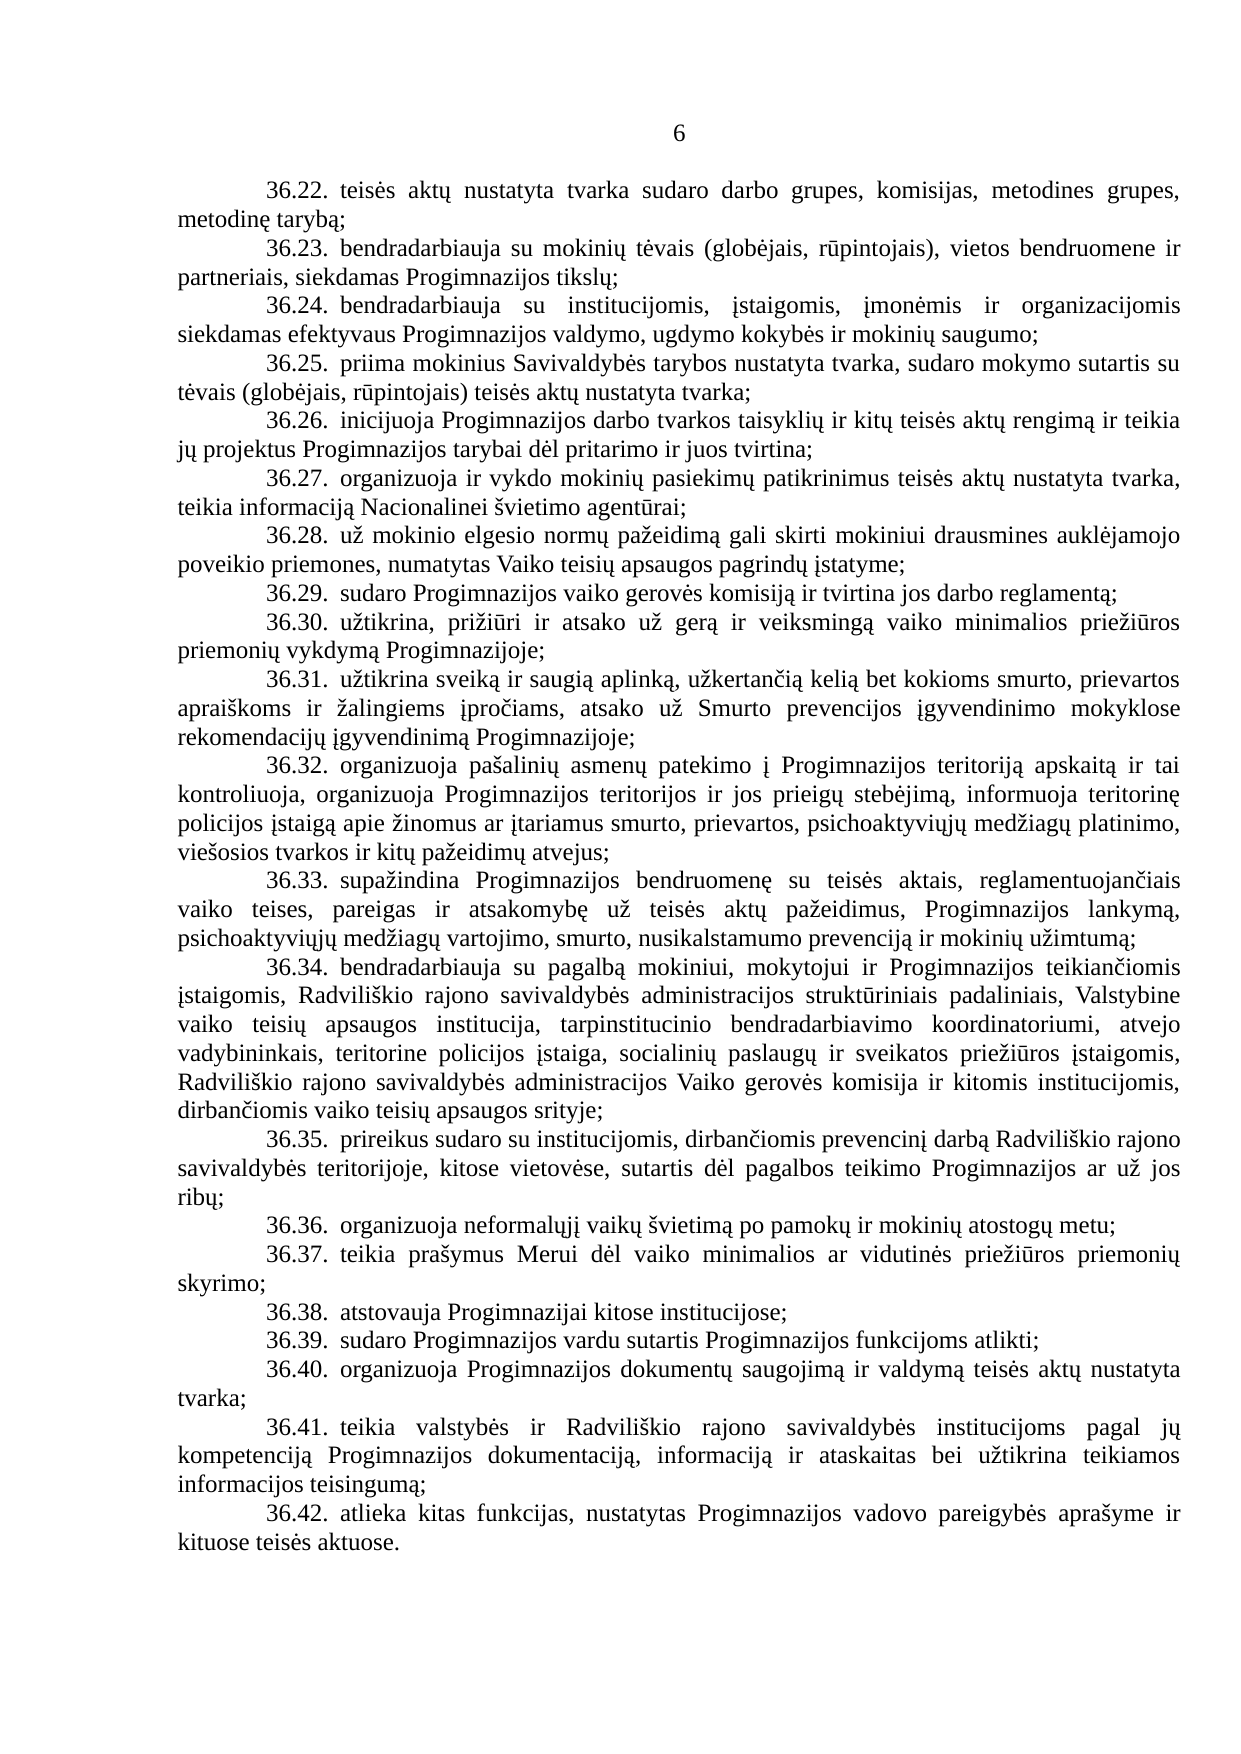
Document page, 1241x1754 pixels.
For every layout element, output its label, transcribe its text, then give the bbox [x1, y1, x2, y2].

text 36.27. organizuoja ir vykdo mokinių pasiekimų patikrinimus teisės aktų nustatyta tvarka, teikia informaciją Nacionalinei švietimo agentūrai; [177, 463, 1181, 521]
text 36.36. organizuoja neformalųjį vaikų švietimą po pamokų ir mokinių atostogų metu; [177, 1211, 1181, 1239]
text 36.38. atstovauja Progimnazijai kitose institucijose; [177, 1297, 1181, 1326]
text 36.40. organizuoja Progimnazijos dokumentų saugojimą ir valdymą teisės aktų nustatyta tvarka; [177, 1354, 1181, 1412]
text 36.39. sudaro Progimnazijos vardu sutartis Progimnazijos funkcijoms atlikti; [177, 1326, 1181, 1354]
text 36.24. bendradarbiauja su institucijomis, įstaigomis, įmonėmis ir organizacijomis siekdamas efektyvaus Progimnazijos valdymo, ugdymo kokybės ir mokinių saugumo; [177, 291, 1181, 348]
text 36.34. bendradarbiauja su pagalbą mokiniui, mokytojui ir Progimnazijos teikiančiomis įstaigomis, Radviliškio rajono savivaldybės administracijos struktūriniais padaliniais, Valstybine vaiko teisių apsaugos institucija, tarpinstitucinio bendradarbiavimo koordinatoriumi, atvejo vadybininkais, teritorine policijos įstaiga, socialinių paslaugų ir sveikatos priežiūros įstaigomis, Radviliškio rajono savivaldybės administracijos Vaiko gerovės komisija ir kitomis institucijomis, dirbančiomis vaiko teisių apsaugos srityje; [177, 952, 1181, 1124]
text 36.22. teisės aktų nustatyta tvarka sudaro darbo grupes, komisijas, metodines grupes, metodinę tarybą; [177, 176, 1181, 233]
text 36.30. užtikrina, prižiūri ir atsako už gerą ir veiksmingą vaiko minimalios priežiūros priemonių vykdymą Progimnazijoje; [177, 607, 1181, 664]
text 36.42. atlieka kitas funkcijas, nustatytas Progimnazijos vadovo pareigybės aprašyme ir kituose teisės aktuose. [177, 1498, 1181, 1556]
text 36.41. teikia valstybės ir Radviliškio rajono savivaldybės institucijoms pagal jų kompetenciją Progimnazijos dokumentaciją, informaciją ir ataskaitas bei užtikrina teikiamos informacijos teisingumą; [177, 1412, 1181, 1498]
text 36.33. supažindina Progimnazijos bendruomenę su teisės aktais, reglamentuojančiais vaiko teises, pareigas ir atsakomybę už teisės aktų pažeidimus, Progimnazijos lankymą, psichoaktyviųjų medžiagų vartojimo, smurto, nusikalstamumo prevenciją ir mokinių užimtumą; [177, 866, 1181, 952]
text 36.32. organizuoja pašalinių asmenų patekimo į Progimnazijos teritoriją apskaitą ir tai kontroliuoja, organizuoja Progimnazijos teritorijos ir jos prieigų stebėjimą, informuoja teritorinę policijos įstaigą apie žinomus ar įtariamus smurto, prievartos, psichoaktyviųjų medžiagų platinimo, viešosios tvarkos ir kitų pažeidimų atvejus; [177, 751, 1181, 866]
text 36.29. sudaro Progimnazijos vaiko gerovės komisiją ir tvirtina jos darbo reglamentą; [177, 578, 1181, 607]
text 36.25. priima mokinius Savivaldybės tarybos nustatyta tvarka, sudaro mokymo sutartis su tėvais (globėjais, rūpintojais) teisės aktų nustatyta tvarka; [177, 348, 1181, 406]
text 36.28. už mokinio elgesio normų pažeidimą gali skirti mokiniui drausmines auklėjamojo poveikio priemones, numatytas Vaiko teisių apsaugos pagrindų įstatyme; [177, 521, 1181, 578]
text 36.23. bendradarbiauja su mokinių tėvais (globėjais, rūpintojais), vietos bendruomene ir partneriais, siekdamas Progimnazijos tikslų; [177, 233, 1181, 291]
text 36.26. inicijuoja Progimnazijos darbo tvarkos taisyklių ir kitų teisės aktų rengimą ir teikia jų projektus Progimnazijos tarybai dėl pritarimo ir juos tvirtina; [177, 406, 1181, 463]
text 36.37. teikia prašymus Merui dėl vaiko minimalios ar vidutinės priežiūros priemonių skyrimo; [177, 1239, 1181, 1297]
text 36.35. prireikus sudaro su institucijomis, dirbančiomis prevencinį darbą Radviliškio rajono savivaldybės teritorijoje, kitose vietovėse, sutartis dėl pagalbos teikimo Progimnazijos ar už jos ribų; [177, 1124, 1181, 1211]
text 36.31. užtikrina sveiką ir saugią aplinką, užkertančią kelią bet kokioms smurto, prievartos apraiškoms ir žalingiems įpročiams, atsako už Smurto prevencijos įgyvendinimo mokyklose rekomendacijų įgyvendinimą Progimnazijoje; [177, 664, 1181, 751]
